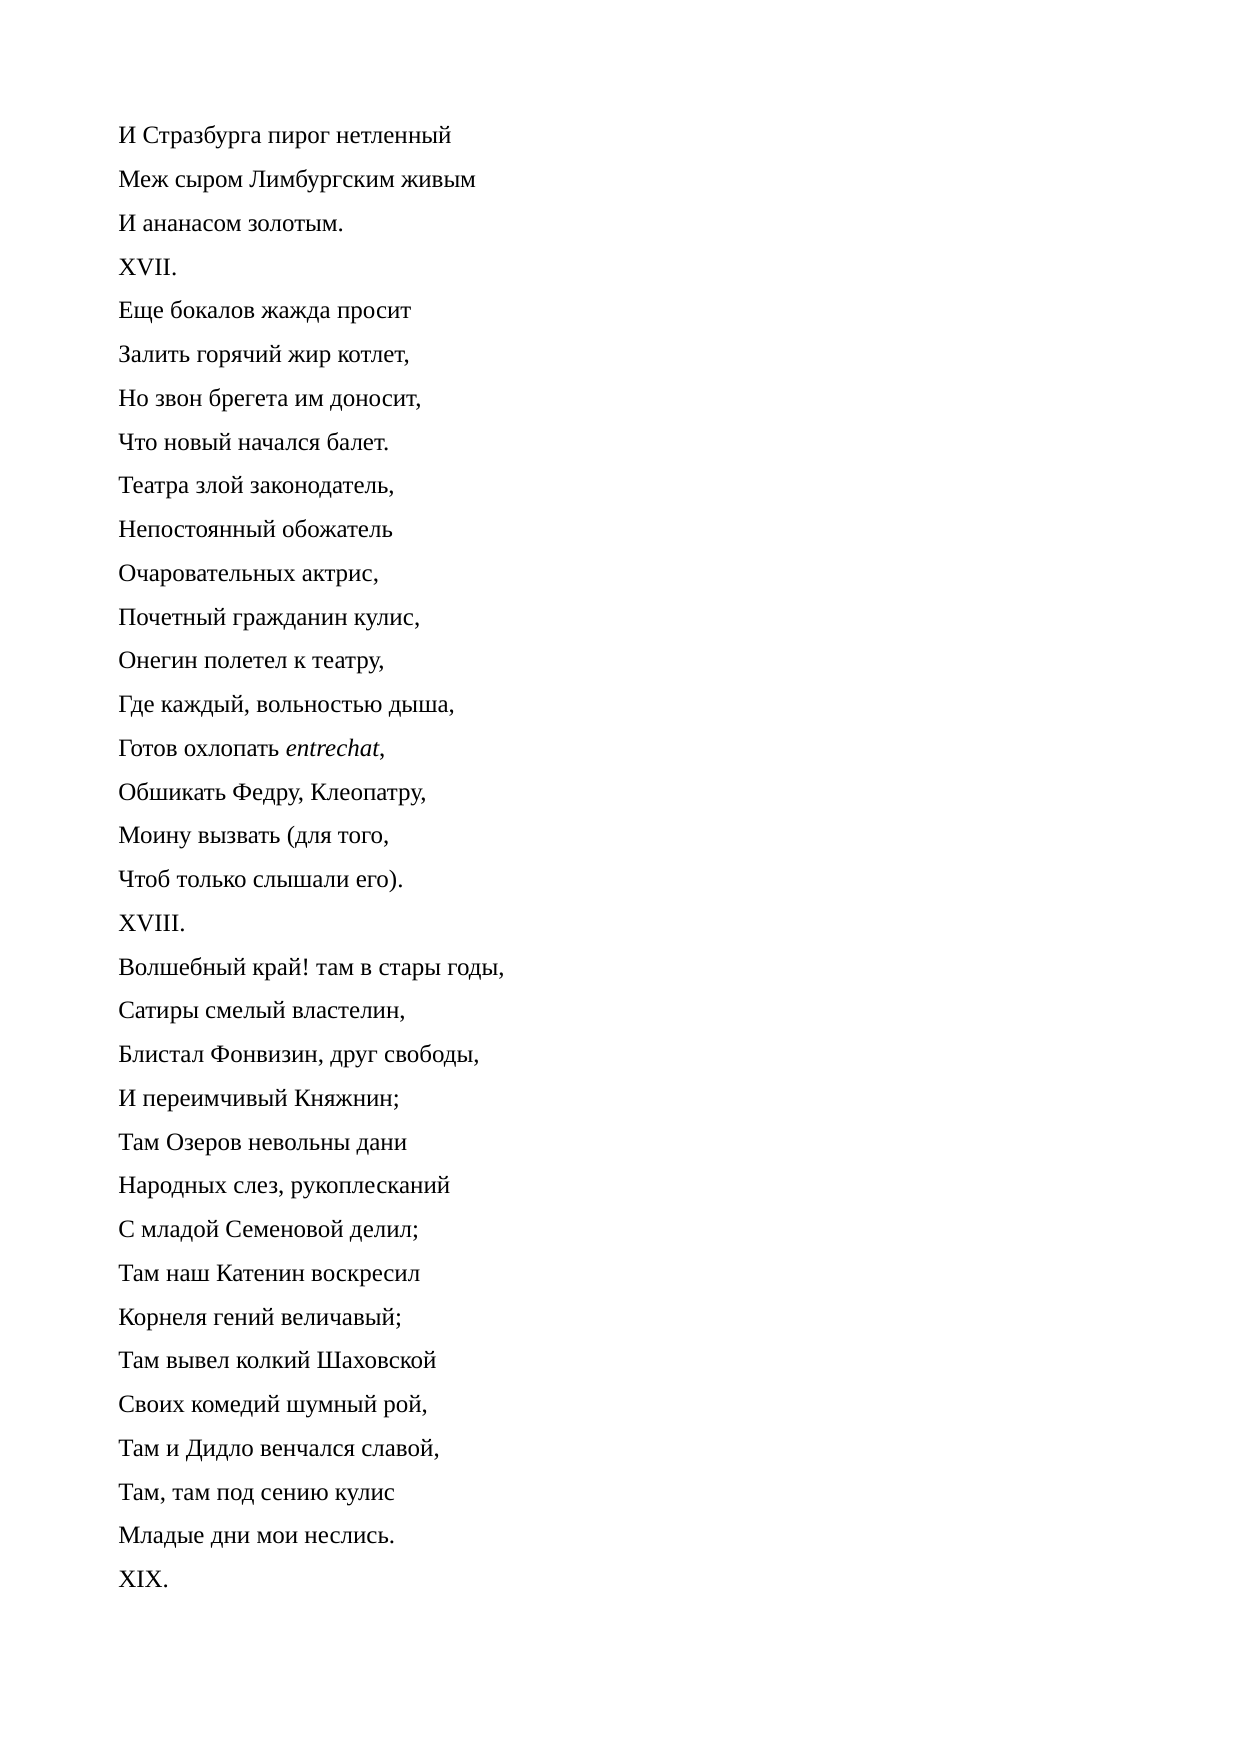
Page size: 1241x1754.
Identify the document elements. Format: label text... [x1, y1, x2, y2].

text Театра злой законодатель, [118, 468, 1122, 499]
text Своих комедий шумный рой, [118, 1387, 1122, 1418]
text Онегин полетел к театру, [118, 643, 1122, 674]
text И переимчивый Княжнин; [118, 1081, 1122, 1112]
text Волшебный край! там в стары годы, [118, 949, 1122, 981]
text Меж сыром Лимбургским живым [118, 162, 1122, 193]
text Но звон брегета им доносит, [118, 381, 1122, 412]
text Что новый начался балет. [118, 424, 1122, 456]
text XVII. [118, 249, 1122, 281]
text XIX. [118, 1562, 1122, 1593]
text Младые дни мои неслись. [118, 1518, 1122, 1549]
text XVIII. [118, 906, 1122, 937]
text Очаровательных актрис, [118, 556, 1122, 587]
text Корнеля гений величавый; [118, 1299, 1122, 1331]
text Залить горячий жир котлет, [118, 337, 1122, 368]
text Там, там под сению кулис [118, 1474, 1122, 1506]
text И ананасом золотым. [118, 206, 1122, 237]
text Сатиры смелый властелин, [118, 993, 1122, 1024]
text Обшикать Федру, Клеопатру, [118, 774, 1122, 806]
text Там вывел колкий Шаховской [118, 1343, 1122, 1374]
text С младой Семеновой делил; [118, 1212, 1122, 1243]
text Почетный гражданин кулис, [118, 599, 1122, 631]
text Там Озеров невольны дани [118, 1124, 1122, 1156]
text Чтоб только слышали его). [118, 862, 1122, 893]
text Там наш Катенин воскресил [118, 1256, 1122, 1287]
text Готов охлопать entrechat, [118, 731, 1122, 762]
text И Стразбурга пирог нетленный [118, 118, 1122, 149]
text Непостоянный обожатель [118, 512, 1122, 543]
text Блистал Фонвизин, друг свободы, [118, 1037, 1122, 1068]
text Моину вызвать (для того, [118, 818, 1122, 849]
text Где каждый, вольностью дыша, [118, 687, 1122, 718]
text Народных слез, рукоплесканий [118, 1168, 1122, 1199]
text Там и Дидло венчался славой, [118, 1431, 1122, 1462]
text Еще бокалов жажда просит [118, 293, 1122, 324]
